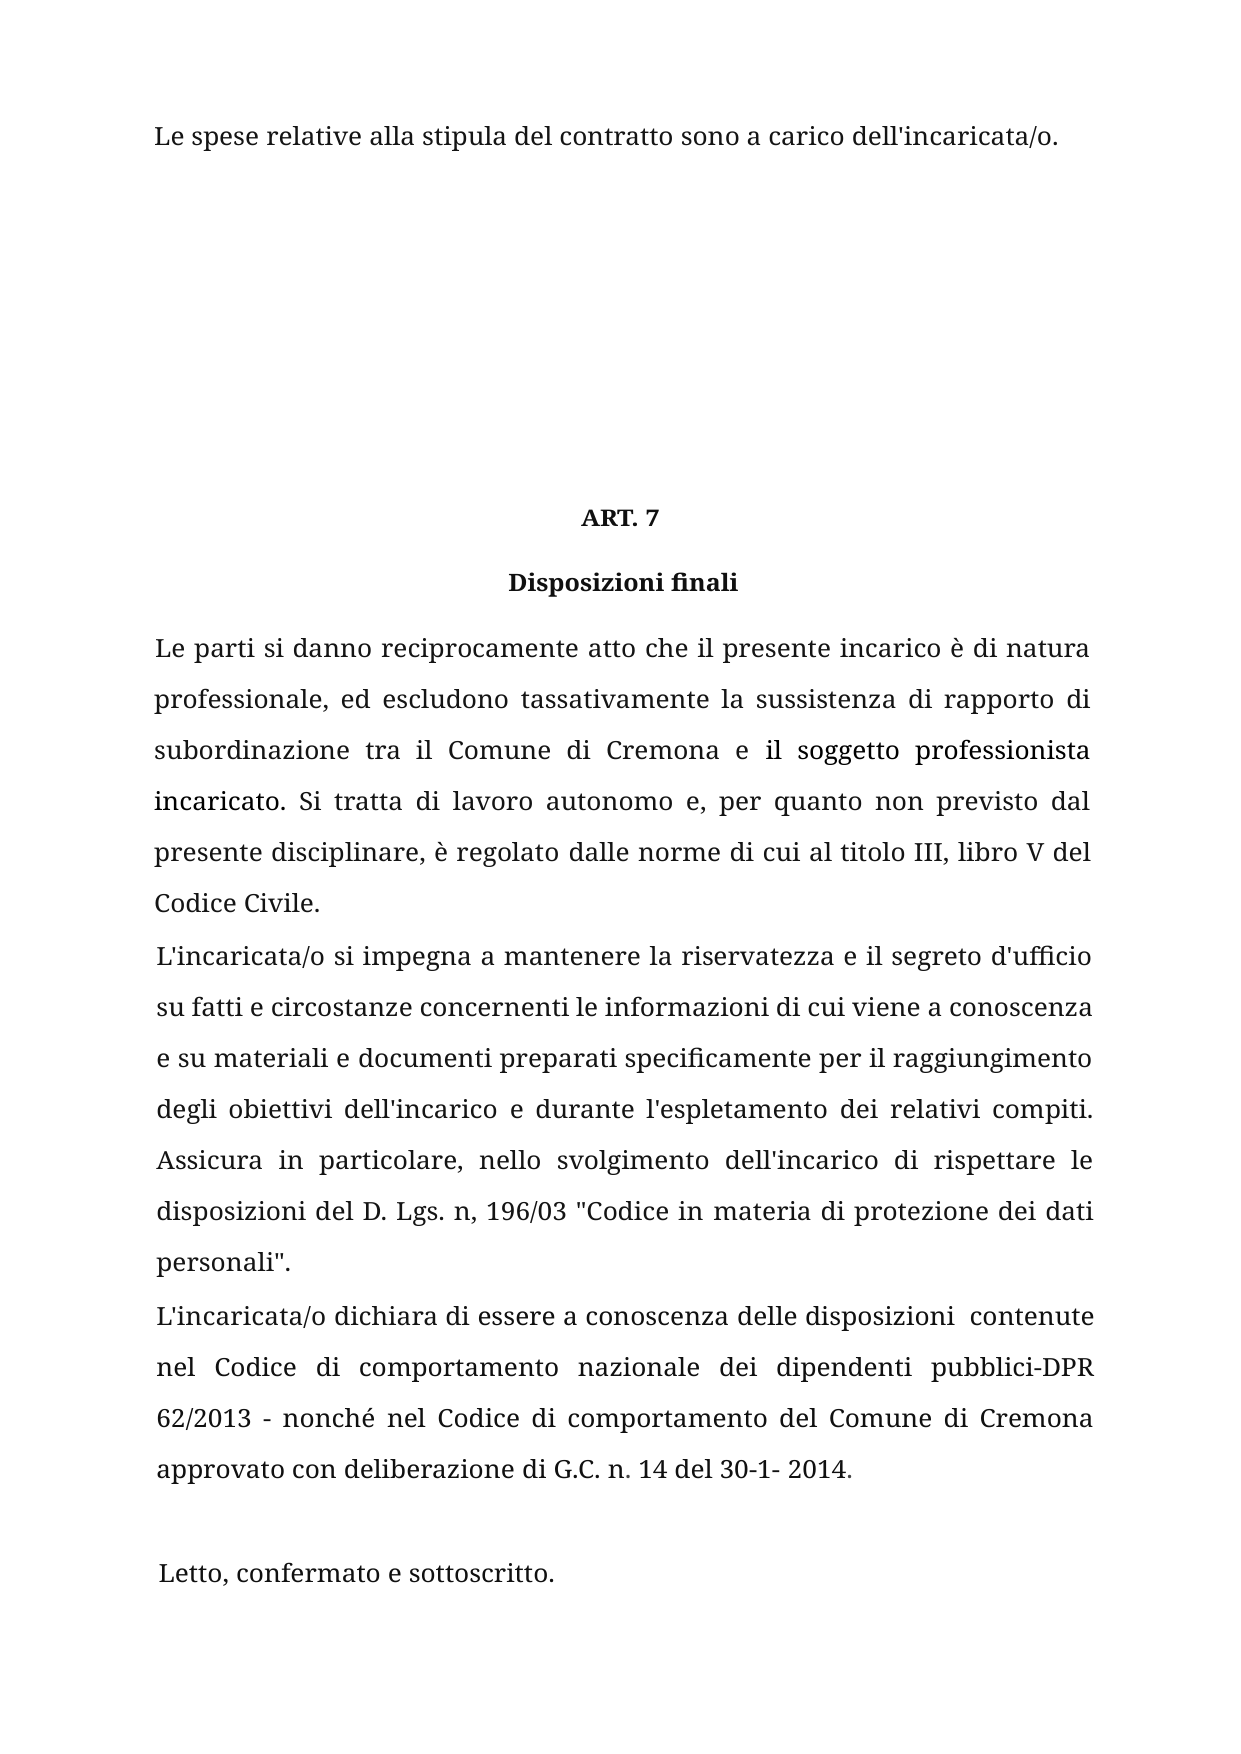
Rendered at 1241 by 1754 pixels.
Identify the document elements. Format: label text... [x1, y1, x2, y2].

subtitle ART. 7 [118, 502, 1122, 533]
text Disposizioni finali [366, 566, 880, 599]
text Le parti si danno reciprocamente atto che il presente incarico è di natura professionale, ed escludono tassativamente la sussistenza di rapporto di subordinazione tra il Comune di Cremona e il soggetto professionista incaricato. Si tratta di lavoro autonomo e, per quanto non previsto dal presente disciplinare, è regolato dalle norme di cui al titolo III, libro V del Codice Civile. [154, 630, 1091, 919]
text Letto, confermato e sottoscritto. [158, 1556, 1122, 1590]
text L'incaricata/o si impegna a mantenere la riservatezza e il segreto d'ufficio su fatti e circostanze concernenti le informazioni di cui viene a conoscenza e su materiali e documenti preparati specificamente per il raggiungimento degli obiettivi dell'incarico e durante l'espletamento dei relativi compiti. Assicura in particolare, nello svolgimento dell'incarico di rispettare le disposizioni del D. Lgs. n, 196/03 "Codice in materia di protezione dei dati personali". [156, 939, 1093, 1279]
text L'incaricata/o dichiara di essere a conoscenza delle disposizioni contenute nel Codice di comportamento nazionale dei dipendenti pubblici-DPR 62/2013 - nonché nel Codice di comportamento del Comune di Cremona approvato con deliberazione di G.C. n. 14 del 30-1- 2014. [156, 1298, 1095, 1486]
text Le spese relative alla stipula del contratto sono a carico dell'incaricata/o. [154, 118, 1122, 152]
